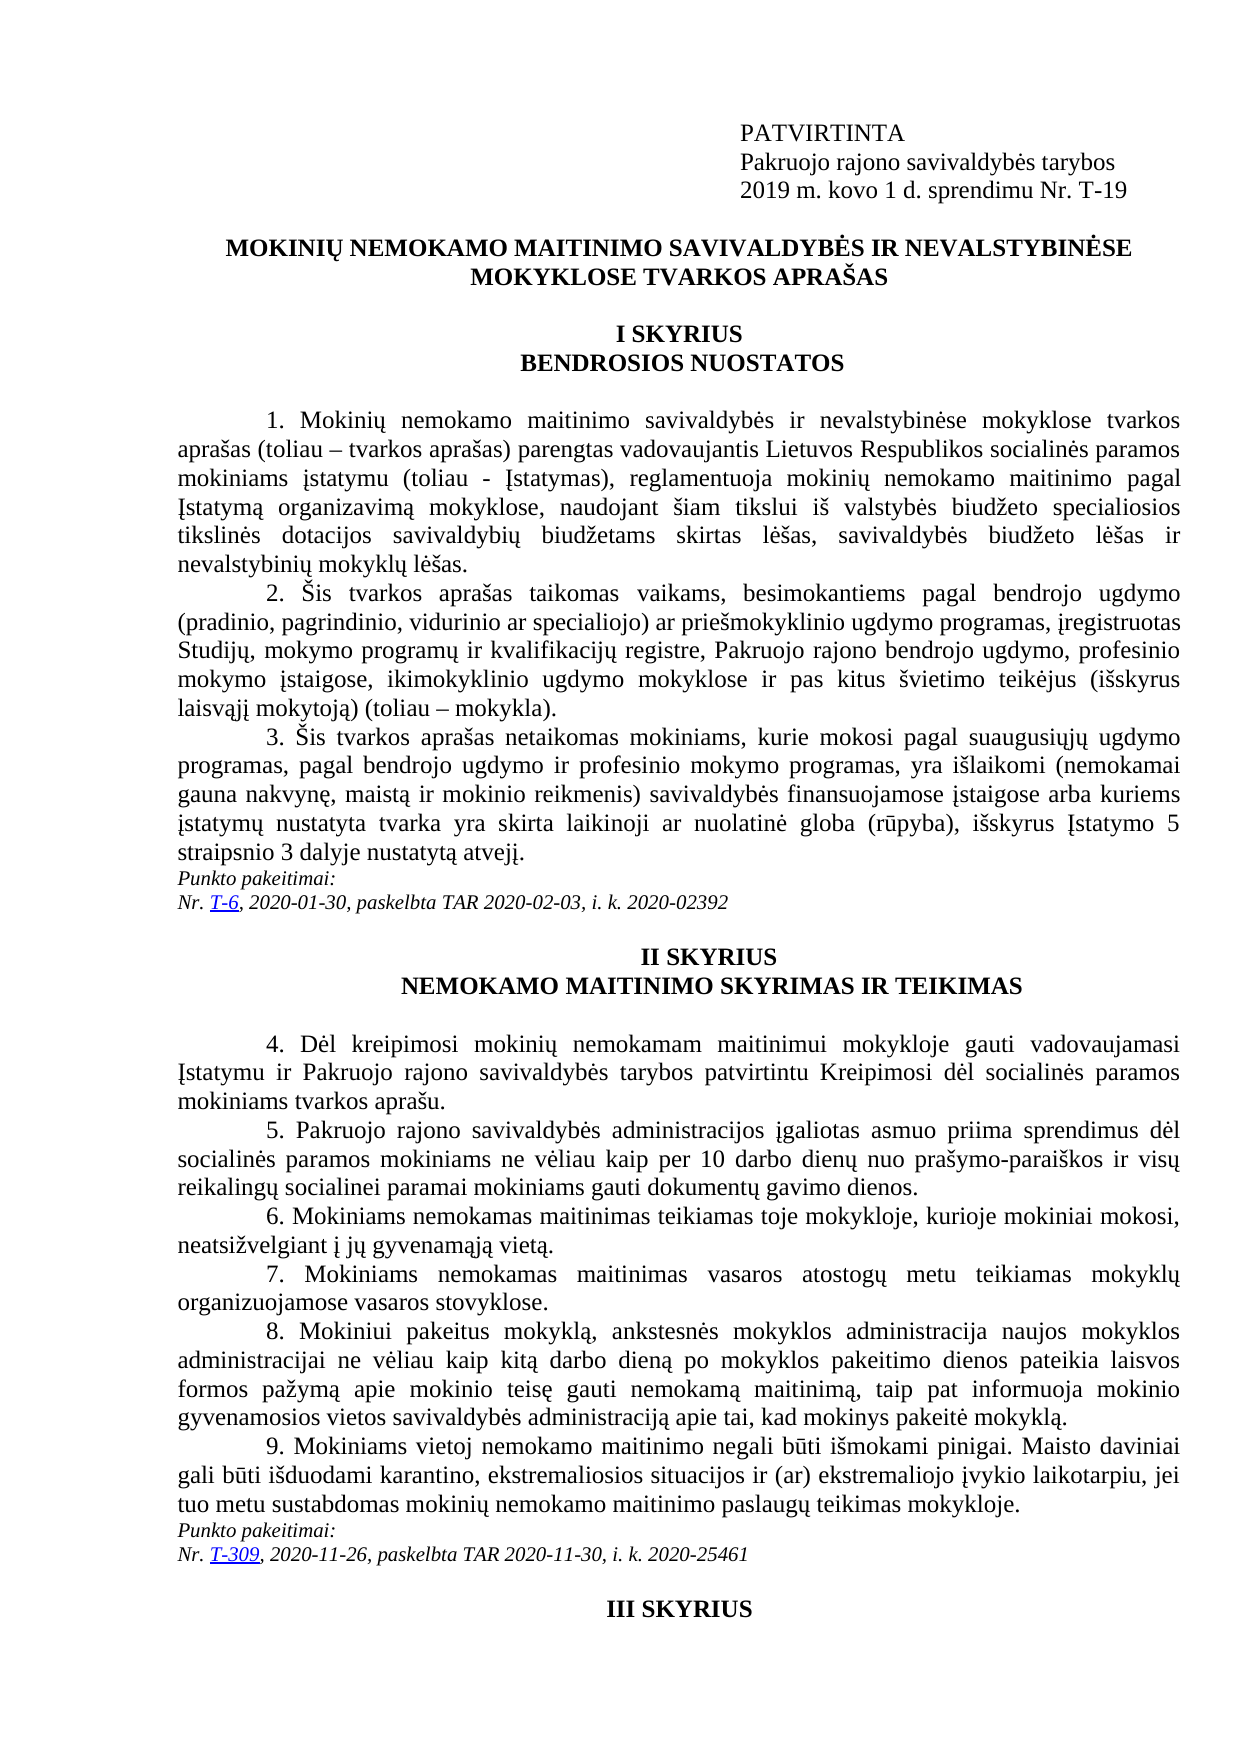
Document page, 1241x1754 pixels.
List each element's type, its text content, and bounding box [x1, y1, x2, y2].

text PATVIRTINTA [692, 118, 1181, 147]
text II SKYRIUS [177, 942, 1181, 971]
text Pakruojo rajono savivaldybės tarybos [177, 147, 1181, 176]
text 5. Pakruojo rajono savivaldybės administracijos įgaliotas asmuo priima sprendimus dėl socialinės paramos mokiniams ne vėliau kaip per 10 darbo dienų nuo prašymo-paraiškos ir visų reikalingų socialinei paramai mokiniams gauti dokumentų gavimo dienos. [177, 1115, 1181, 1201]
text 8. Mokiniui pakeitus mokyklą, ankstesnės mokyklos administracija naujos mokyklos administracijai ne vėliau kaip kitą darbo dieną po mokyklos pakeitimo dienos pateikia laisvos formos pažymą apie mokinio teisę gauti nemokamą maitinimą, taip pat informuoja mokinio gyvenamosios vietos savivaldybės administraciją apie tai, kad mokinys pakeitė mokyklą. [177, 1316, 1181, 1431]
text Nr. T-6, 2020-01-30, paskelbta TAR 2020-02-03, i. k. 2020-02392 [177, 890, 1181, 914]
text Punkto pakeitimai: [177, 866, 1181, 890]
text Punkto pakeitimai: [177, 1517, 1181, 1542]
text 1. Mokinių nemokamo maitinimo savivaldybės ir nevalstybinėse mokyklose tvarkos aprašas (toliau – tvarkos aprašas) parengtas vadovaujantis Lietuvos Respublikos socialinės paramos mokiniams įstatymu (toliau - Įstatymas), reglamentuoja mokinių nemokamo maitinimo pagal Įstatymą organizavimą mokyklose, naudojant šiam tikslui iš valstybės biudžeto specialiosios tikslinės dotacijos savivaldybių biudžetams skirtas lėšas, savivaldybės biudžeto lėšas ir nevalstybinių mokyklų lėšas. [177, 406, 1181, 578]
text 6. Mokiniams nemokamas maitinimas teikiamas toje mokykloje, kurioje mokiniai mokosi, neatsižvelgiant į jų gyvenamąją vietą. [177, 1201, 1181, 1259]
text III SKYRIUS [177, 1594, 1181, 1623]
text 9. Mokiniams vietoj nemokamo maitinimo negali būti išmokami pinigai. Maisto daviniai gali būti išduodami karantino, ekstremaliosios situacijos ir (ar) ekstremaliojo įvykio laikotarpiu, jei tuo metu sustabdomas mokinių nemokamo maitinimo paslaugų teikimas mokykloje. [177, 1431, 1181, 1517]
text 2019 m. kovo 1 d. sprendimu Nr. T-19 [177, 176, 1181, 204]
text 7. Mokiniams nemokamas maitinimas vasaros atostogų metu teikiamas mokyklų organizuojamose vasaros stovyklose. [177, 1259, 1181, 1316]
text BENDROSIOS NUOSTATOS [177, 348, 1181, 377]
text MOKINIŲ NEMOKAMO MAITINIMO SAVIVALDYBĖS IR NEVALSTYBINĖSE MOKYKLOSE TVARKOS APRAŠAS [177, 233, 1181, 291]
text 2. Šis tvarkos aprašas taikomas vaikams, besimokantiems pagal bendrojo ugdymo (pradinio, pagrindinio, vidurinio ar specialiojo) ar priešmokyklinio ugdymo programas, įregistruotas Studijų, mokymo programų ir kvalifikacijų registre, Pakruojo rajono bendrojo ugdymo, profesinio mokymo įstaigose, ikimokyklinio ugdymo mokyklose ir pas kitus švietimo teikėjus (išskyrus laisvąjį mokytoją) (toliau – mokykla). [177, 578, 1181, 722]
text NEMOKAMO MAITINIMO SKYRIMAS IR TEIKIMAS [177, 971, 1181, 1000]
text 4. Dėl kreipimosi mokinių nemokamam maitinimui mokykloje gauti vadovaujamasi Įstatymu ir Pakruojo rajono savivaldybės tarybos patvirtintu Kreipimosi dėl socialinės paramos mokiniams tvarkos aprašu. [177, 1029, 1181, 1115]
text 3. Šis tvarkos aprašas netaikomas mokiniams, kurie mokosi pagal suaugusiųjų ugdymo programas, pagal bendrojo ugdymo ir profesinio mokymo programas, yra išlaikomi (nemokamai gauna nakvynę, maistą ir mokinio reikmenis) savivaldybės finansuojamose įstaigose arba kuriems įstatymų nustatyta tvarka yra skirta laikinoji ar nuolatinė globa (rūpyba), išskyrus Įstatymo 5 straipsnio 3 dalyje nustatytą atvejį. [177, 722, 1181, 866]
text I SKYRIUS [177, 319, 1181, 348]
text Nr. T-309, 2020-11-26, paskelbta TAR 2020-11-30, i. k. 2020-25461 [177, 1542, 1181, 1566]
